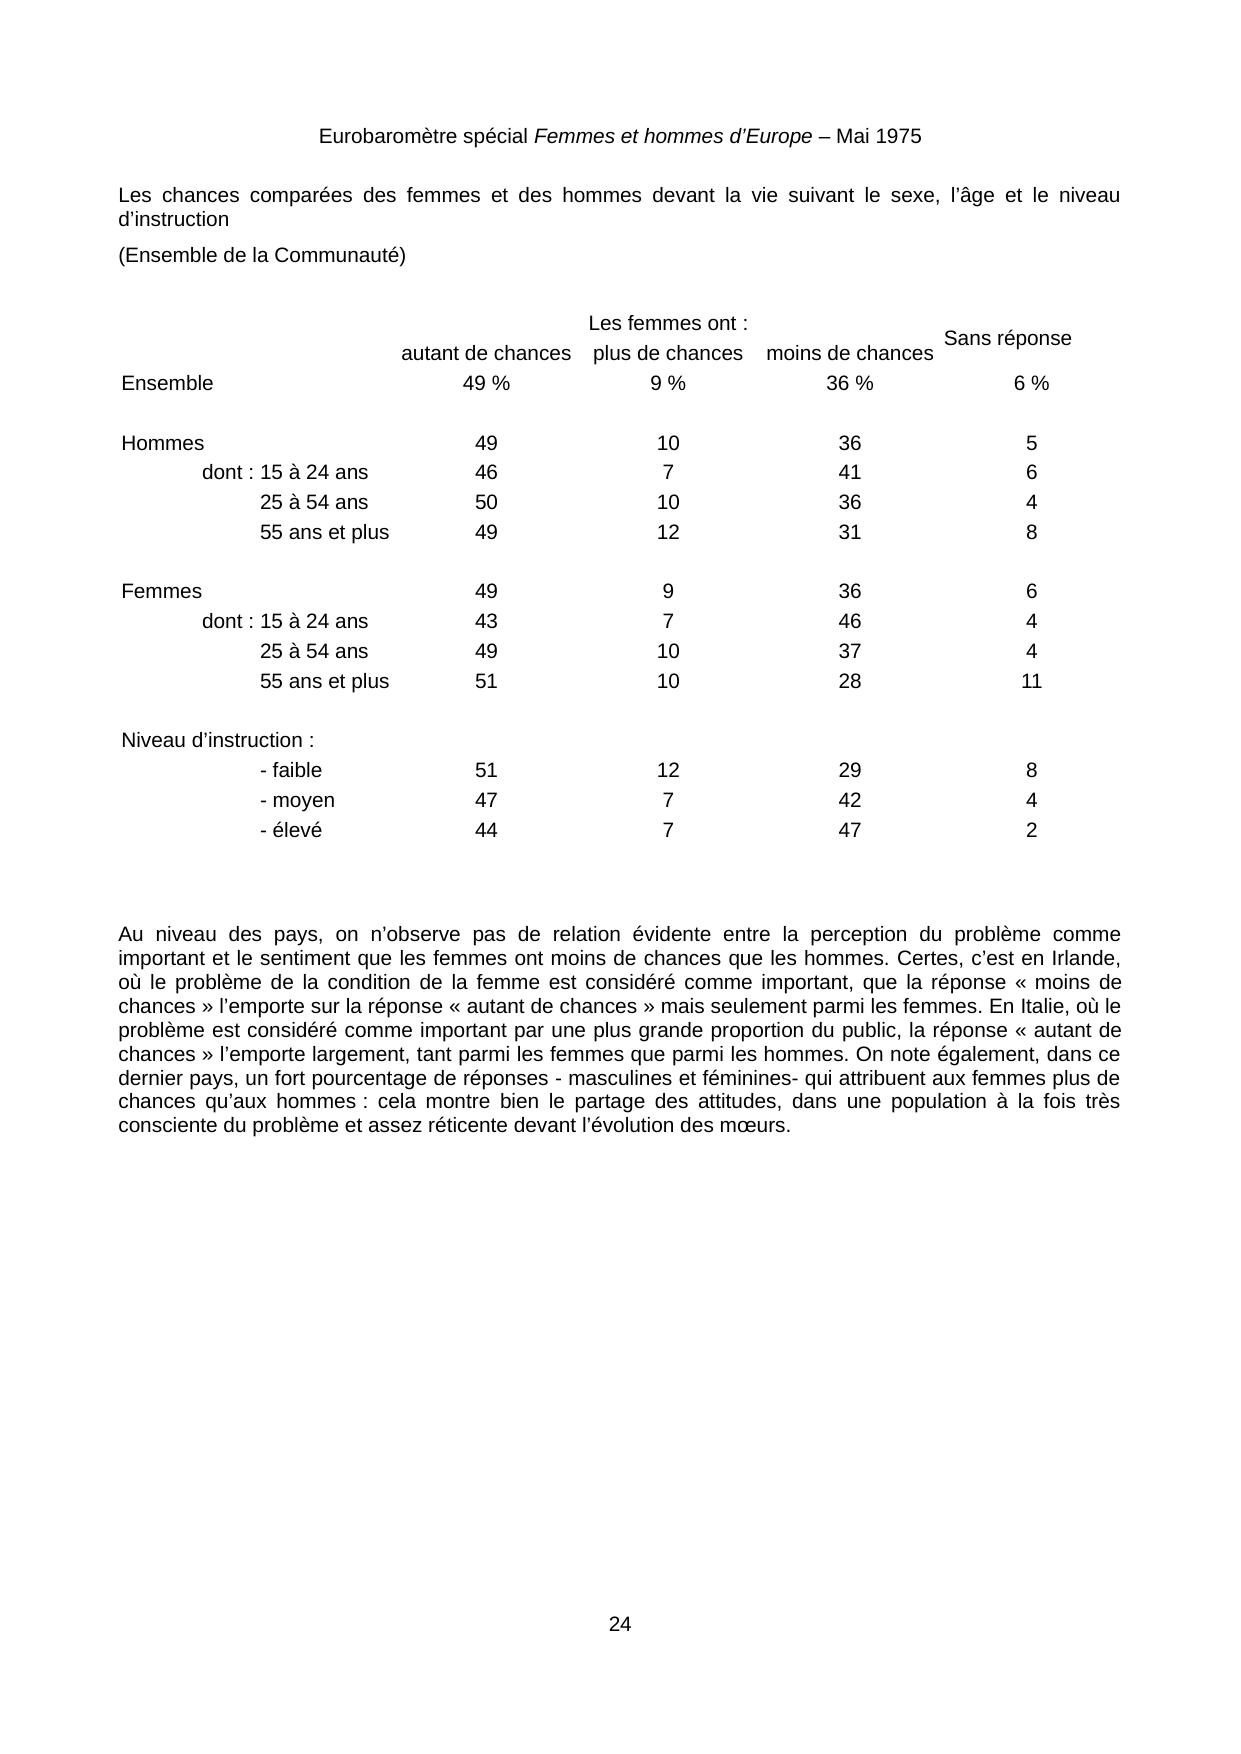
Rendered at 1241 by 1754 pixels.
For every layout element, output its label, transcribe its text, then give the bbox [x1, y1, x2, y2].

table_cell 10 [577, 487, 759, 517]
text (Ensemble de la Communauté) [118, 243, 1122, 267]
table_cell [941, 696, 1122, 725]
table_cell 36 % [759, 368, 941, 398]
table_cell 55 ans et plus [257, 666, 395, 696]
table_cell 10 [577, 666, 759, 696]
table_cell [257, 368, 395, 398]
table_cell 50 [395, 487, 577, 517]
table_header Sans réponse [941, 308, 1122, 368]
table_cell Femmes [118, 576, 257, 606]
table_cell 2 [941, 815, 1122, 844]
table_cell [577, 398, 759, 427]
table_cell [118, 696, 257, 725]
table_cell 49 [395, 428, 577, 457]
table_cell 8 [941, 755, 1122, 785]
table_cell 51 [395, 755, 577, 785]
table_cell 15 à 24 ans [257, 606, 395, 636]
table_cell [395, 398, 577, 427]
table_cell [118, 755, 257, 785]
table_cell plus de chances [577, 338, 759, 368]
table_cell 46 [759, 606, 941, 636]
table_cell 36 [759, 487, 941, 517]
table_cell 4 [941, 785, 1122, 815]
table_cell [257, 428, 395, 457]
table_cell [577, 696, 759, 725]
table_cell 36 [759, 576, 941, 606]
table_cell [118, 636, 257, 666]
table_cell [118, 666, 257, 696]
table_cell 7 [577, 785, 759, 815]
table_cell 6 [941, 457, 1122, 487]
text Au niveau des pays, on n’observe pas de relation évidente entre la perception du problème comme important et le sentiment que les femmes ont moins de chances que les hommes. Certes, c’est en Irlande, où le problème de la condition de la femme est considéré comme important, que la réponse « moins de chances » l’emporte sur la réponse « autant de chances » mais seulement parmi les femmes. En Italie, où le problème est considéré comme important par une plus grande proportion du public, la réponse « autant de chances » l’emporte largement, tant parmi les femmes que parmi les hommes. On note également, dans ce dernier pays, un fort pourcentage de réponses - masculines et féminines- qui attribuent aux femmes plus de chances qu’aux hommes : cela montre bien le partage des attitudes, dans une population à la fois très consciente du problème et assez réticente devant l’évolution des mœurs. [118, 922, 1122, 1137]
table_cell 11 [941, 666, 1122, 696]
table_cell [395, 547, 577, 576]
table_cell 49 % [395, 368, 577, 398]
table_cell 37 [759, 636, 941, 666]
table_cell 46 [395, 457, 577, 487]
table_cell 10 [577, 428, 759, 457]
table_cell 55 ans et plus [257, 517, 395, 547]
table_cell 12 [577, 517, 759, 547]
table_cell 29 [759, 755, 941, 785]
table_cell [118, 338, 257, 368]
table_cell autant de chances [395, 338, 577, 368]
table_cell [759, 696, 941, 725]
table_cell 44 [395, 815, 577, 844]
table_cell [257, 338, 395, 368]
table_cell 8 [941, 517, 1122, 547]
table_cell [118, 487, 257, 517]
table_cell - élevé [257, 815, 395, 844]
table_cell [257, 576, 395, 606]
table_cell [577, 547, 759, 576]
table_cell [941, 725, 1122, 755]
table_cell 7 [577, 815, 759, 844]
table_cell 42 [759, 785, 941, 815]
table_cell [257, 696, 395, 725]
table_cell 7 [577, 606, 759, 636]
table_cell 25 à 54 ans [257, 487, 395, 517]
table_cell 15 à 24 ans [257, 457, 395, 487]
table_cell [941, 547, 1122, 576]
table_cell 7 [577, 457, 759, 487]
table_cell 5 [941, 428, 1122, 457]
table_cell [577, 725, 759, 755]
table_header Les femmes ont : [395, 308, 941, 338]
table_header [118, 308, 257, 338]
table_cell dont : [118, 606, 257, 636]
text Les chances comparées des femmes et des hommes devant la vie suivant le sexe, l’âge et le niveau d’instruction [118, 183, 1122, 231]
table_cell 47 [395, 785, 577, 815]
table_cell 47 [759, 815, 941, 844]
table_cell 49 [395, 517, 577, 547]
table_cell dont : [118, 457, 257, 487]
table_cell [118, 785, 257, 815]
table_cell [759, 547, 941, 576]
table_cell [759, 398, 941, 427]
table_cell 12 [577, 755, 759, 785]
table_cell 4 [941, 606, 1122, 636]
table_cell 4 [941, 487, 1122, 517]
table_cell - faible [257, 755, 395, 785]
table_cell - moyen [257, 785, 395, 815]
table_cell 28 [759, 666, 941, 696]
table_cell [395, 725, 577, 755]
table_cell [118, 517, 257, 547]
table_cell 6 % [941, 368, 1122, 398]
table_cell [118, 547, 257, 576]
table_header [257, 308, 395, 338]
table_cell 41 [759, 457, 941, 487]
table_cell 10 [577, 636, 759, 666]
table_cell 36 [759, 428, 941, 457]
table_cell [395, 696, 577, 725]
table_cell 9 [577, 576, 759, 606]
table_cell [257, 547, 395, 576]
table_cell [257, 398, 395, 427]
table_cell 43 [395, 606, 577, 636]
table_cell Hommes [118, 428, 257, 457]
table_cell moins de chances [759, 338, 941, 368]
table_cell 4 [941, 636, 1122, 666]
table_cell 51 [395, 666, 577, 696]
table_cell [759, 725, 941, 755]
table_cell [941, 398, 1122, 427]
table_cell [118, 398, 257, 427]
table_cell 31 [759, 517, 941, 547]
table_cell Niveau d’instruction : [118, 725, 395, 755]
table_cell 9 % [577, 368, 759, 398]
table_cell 49 [395, 636, 577, 666]
table_cell 49 [395, 576, 577, 606]
table_cell 25 à 54 ans [257, 636, 395, 666]
table_cell 6 [941, 576, 1122, 606]
table_cell Ensemble [118, 368, 257, 398]
table_cell [118, 815, 257, 844]
